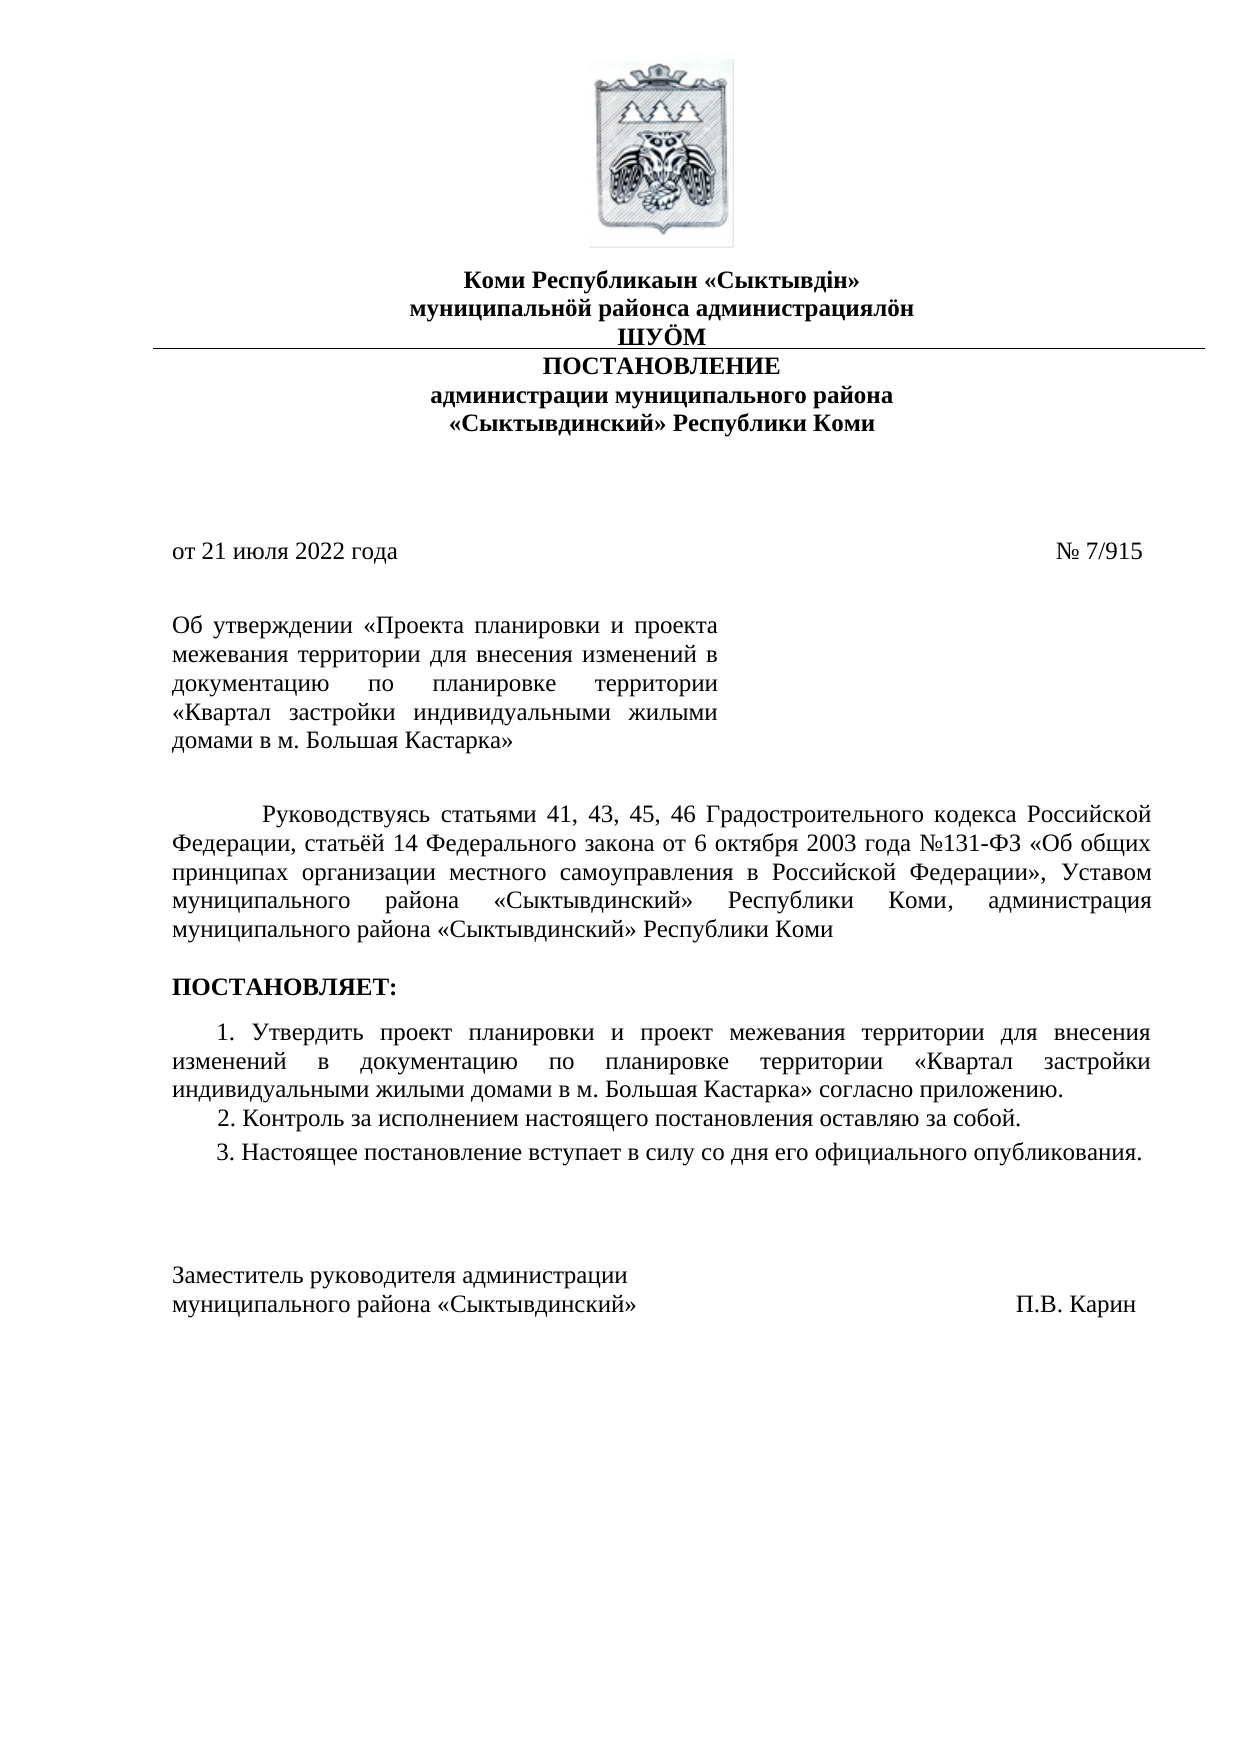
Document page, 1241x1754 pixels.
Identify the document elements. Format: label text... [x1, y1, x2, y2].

text 1. Утвердить проект планировки и проект межевания территории для внесения изменений в документацию по планировке территории «Квартал застройки индивидуальными жилыми домами в м. Большая Кастарка» согласно приложению. [172, 1017, 1152, 1103]
text «Сыктывдинский» Республики Коми [172, 408, 1152, 437]
text Руководствуясь статьями 41, 43, 45, 46 Градостроительного кодекса Российской Федерации, статьёй 14 Федерального закона от 6 октября 2003 года №131-ФЗ «Об общих принципах организации местного самоуправления в Российской Федерации», Уставом муниципального района «Сыктывдинский» Республики Коми, администрация муниципального района «Сыктывдинский» Республики Коми [172, 799, 1152, 943]
text администрации муниципального района [172, 380, 1152, 408]
text муниципального района «Сыктывдинский» П.В. Карин [172, 1289, 1137, 1318]
text Заместитель руководителя администрации [172, 1260, 1137, 1289]
text муниципальнӧй районса администрациялӧн [172, 293, 1152, 322]
text от 21 июля 2022 года № 7/915 [172, 536, 1152, 565]
text Коми Республикаын «Сыктывдін» [172, 265, 1152, 293]
subtitle ПОСТАНОВЛЕНИЕ [172, 351, 1152, 380]
text 3. Настоящее постановление вступает в силу со дня его официального опубликования. [172, 1137, 1152, 1165]
text Об утверждении «Проекта планировки и проекта межевания территории для внесения изменений в документацию по планировке территории «Квартал застройки индивидуальными жилыми домами в м. Большая Кастарка» [172, 611, 718, 754]
text 2. Контроль за исполнением настоящего постановления оставляю за собой. [172, 1103, 1152, 1132]
text ПОСТАНОВЛЯЕТ: [172, 972, 1137, 1000]
subtitle ШУÖМ [172, 322, 1152, 348]
